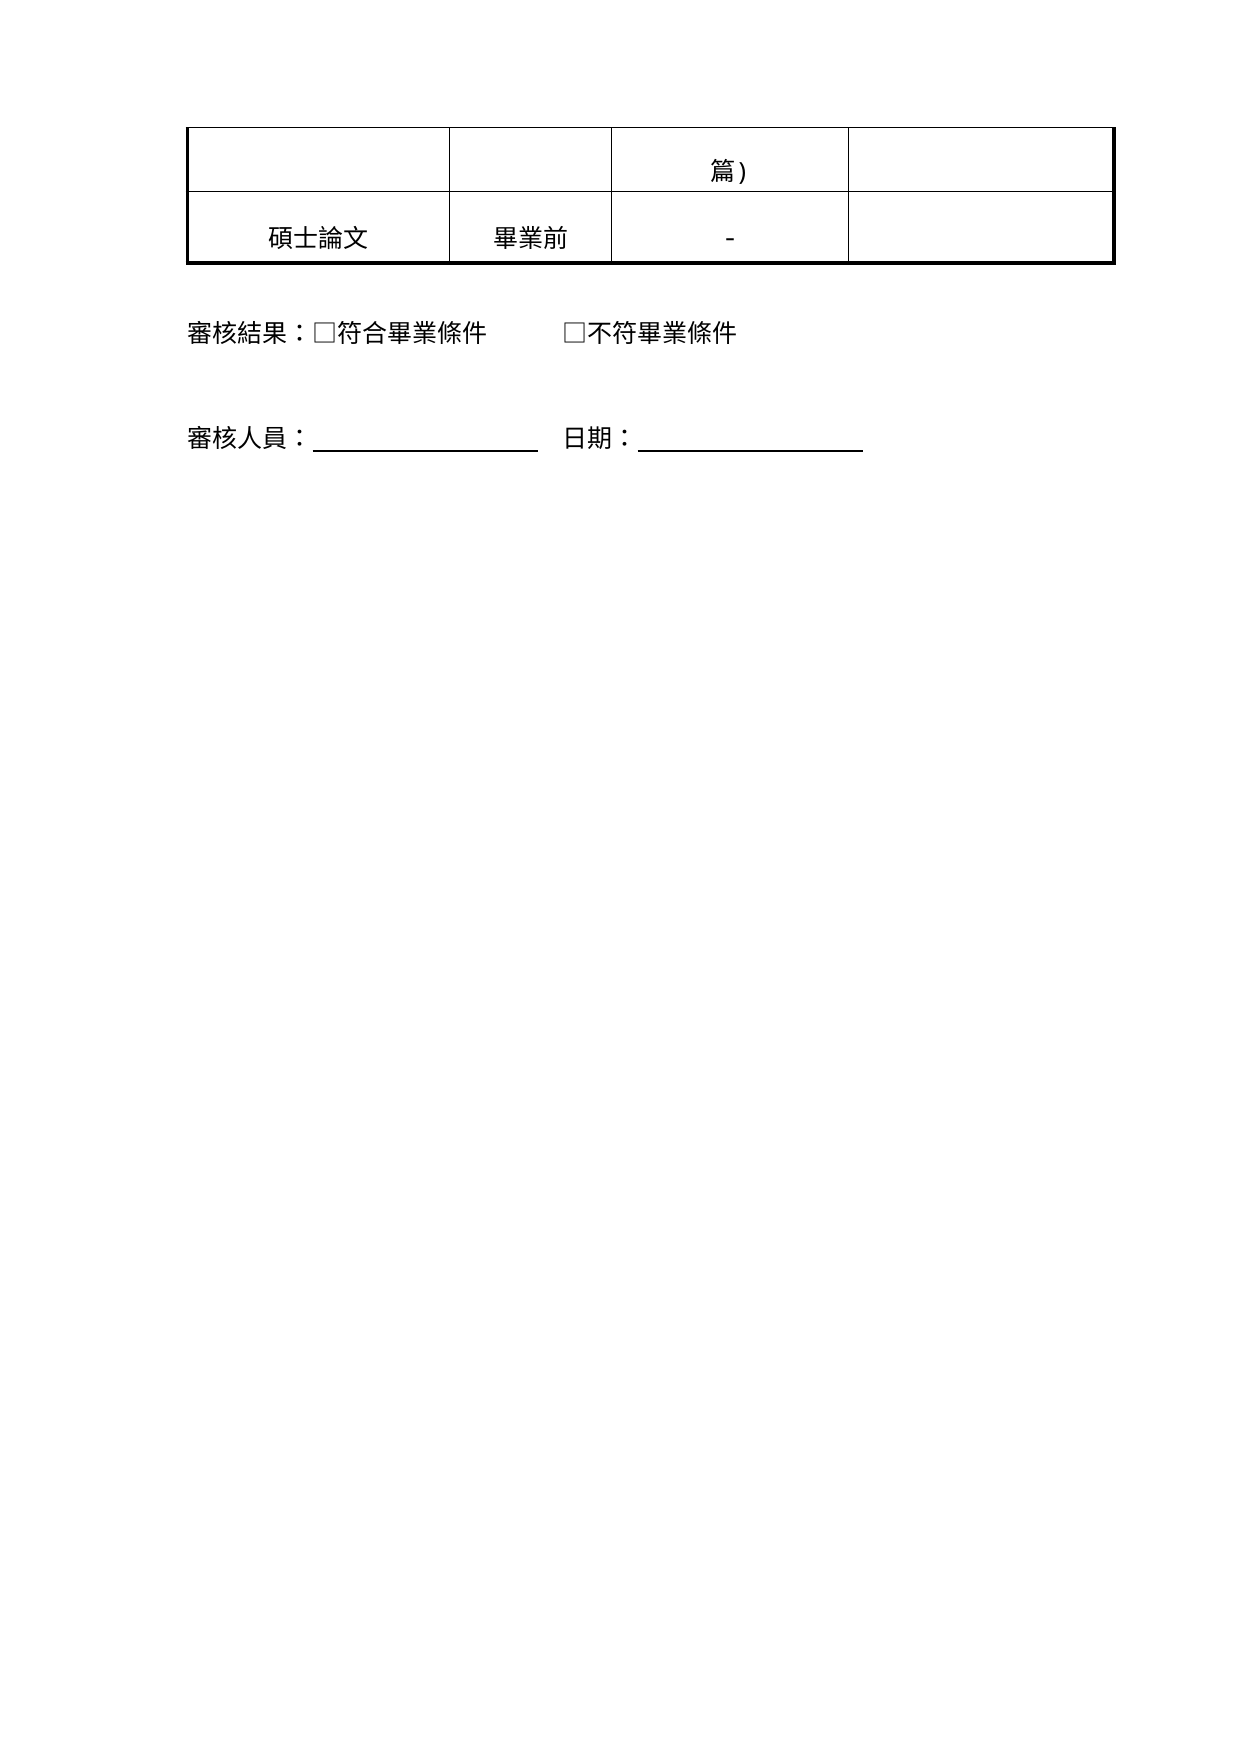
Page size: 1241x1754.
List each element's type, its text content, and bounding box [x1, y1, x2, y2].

table_cell 篇) [612, 128, 848, 191]
table_cell 碩士論文 [189, 192, 449, 261]
table_cell [450, 128, 611, 191]
table_cell [849, 128, 1112, 191]
table_cell 畢業前 [450, 192, 611, 261]
table_cell [189, 128, 449, 191]
text 審核人員： 日期： [187, 395, 953, 458]
table_cell [849, 192, 1112, 261]
table_cell - [612, 192, 848, 261]
text 審核結果：□符合畢業條件 □不符畢業條件 [187, 289, 1053, 352]
